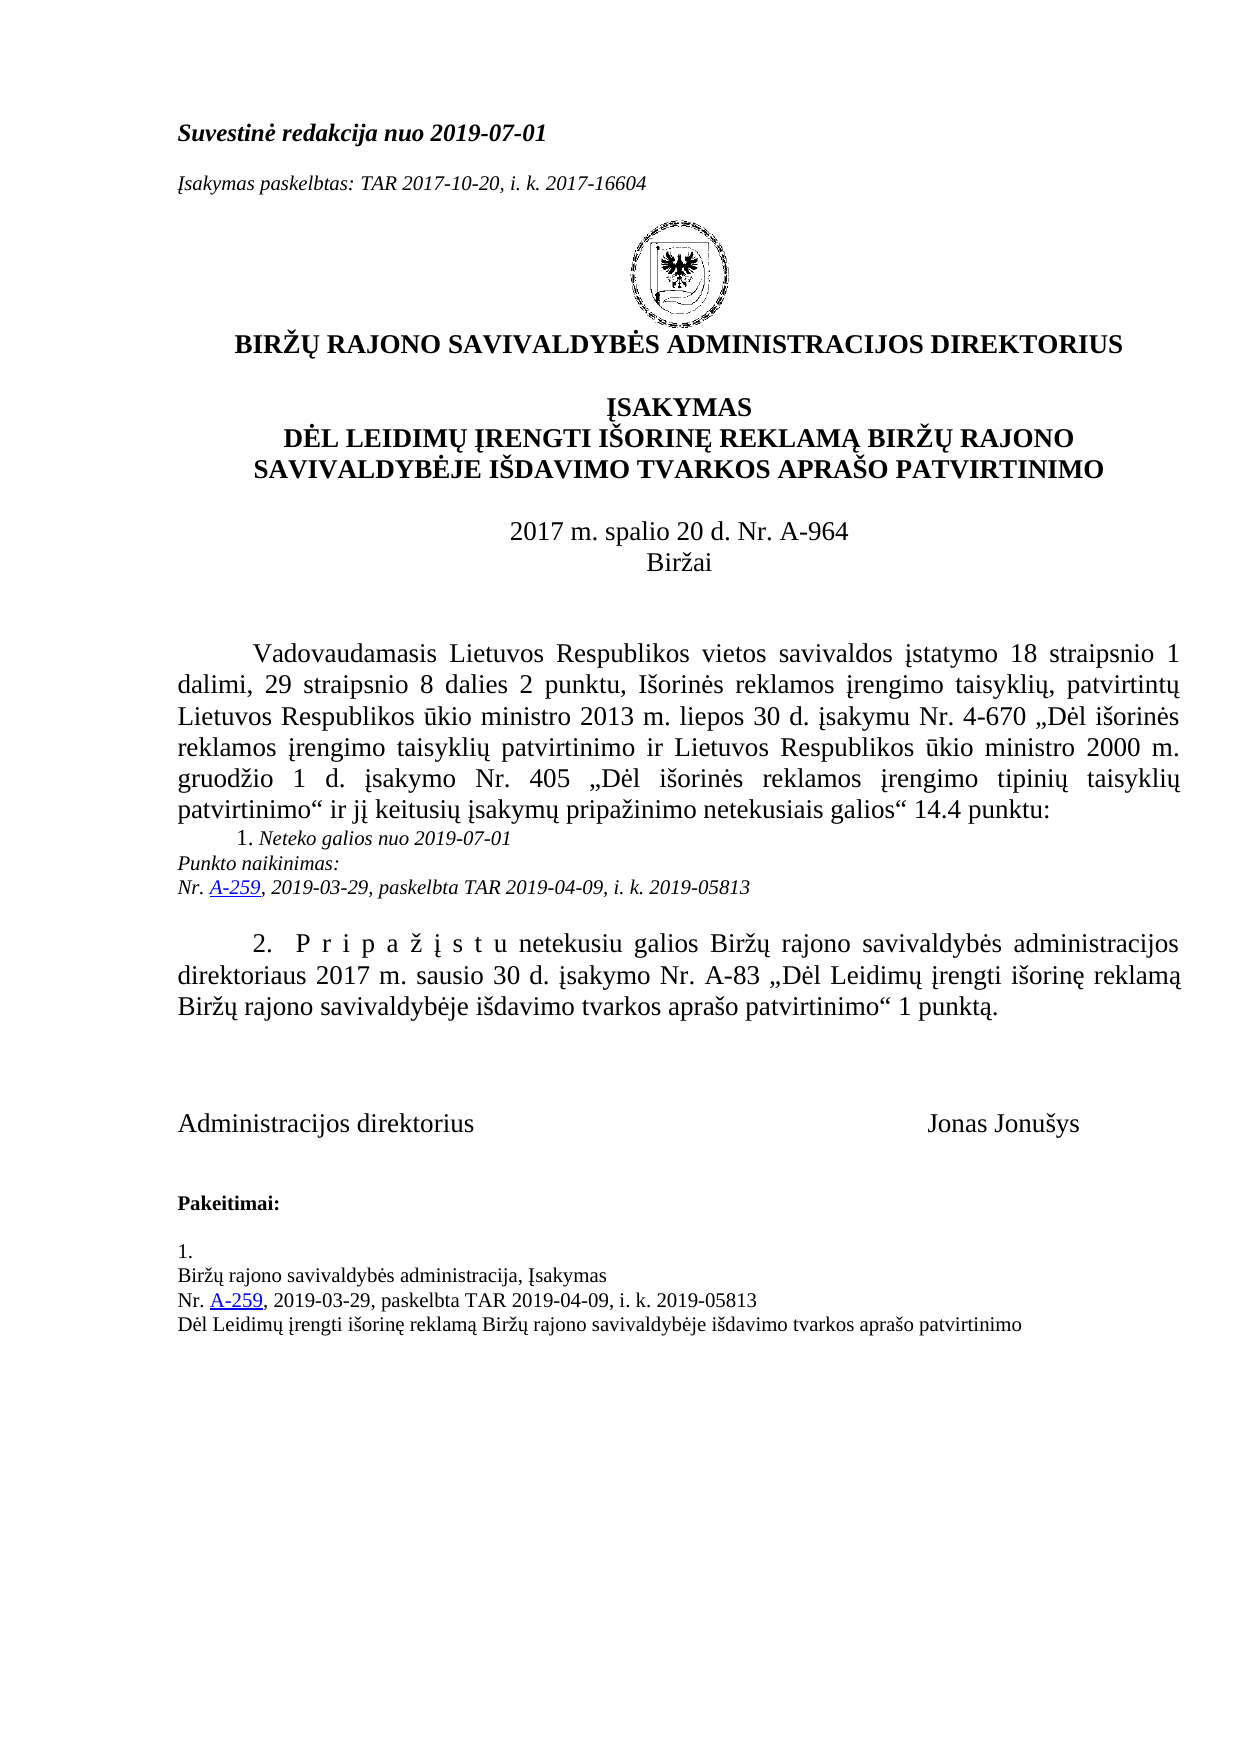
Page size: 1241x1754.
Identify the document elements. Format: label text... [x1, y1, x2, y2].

text ĮSAKYMAS [177, 391, 1181, 422]
text 2. P r i p a ž į s t u netekusiu galios Biržų rajono savivaldybės administracijos direktoriaus 2017 m. sausio 30 d. įsakymo Nr. A-83 „Dėl Leidimų įrengti išorinę reklamą Biržų rajono savivaldybėje išdavimo tvarkos aprašo patvirtinimo“ 1 punktą. [177, 928, 1181, 1021]
text Nr. A-259, 2019-03-29, paskelbta TAR 2019-04-09, i. k. 2019-05813 [177, 875, 1181, 899]
text Pakeitimai: [177, 1191, 1181, 1215]
text Įsakymas paskelbtas: TAR 2017-10-20, i. k. 2017-16604 [177, 171, 1181, 195]
text Punkto naikinimas: [177, 851, 1181, 875]
text Nr. A-259, 2019-03-29, paskelbta TAR 2019-04-09, i. k. 2019-05813 [177, 1287, 1181, 1312]
text Biržų rajono savivaldybės administracija, Įsakymas [177, 1263, 1181, 1287]
text 1. Neteko galios nuo 2019-07-01 [177, 824, 1181, 851]
text Suvestinė redakcija nuo 2019-07-01 [177, 118, 1181, 147]
text Biržai [177, 546, 1181, 578]
text DĖL LEIDIMŲ ĮRENGTI IŠORINĘ REKLAMĄ BIRŽŲ RAJONO SAVIVALDYBĖJE IŠDAVIMO TVARKOS APRAŠO PATVIRTINIMO [177, 422, 1181, 484]
text 1. [177, 1239, 1181, 1263]
text 2017 m. spalio 20 d. Nr. A-964 [177, 515, 1181, 546]
text Vadovaudamasis Lietuvos Respublikos vietos savivaldos įstatymo 18 straipsnio 1 dalimi, 29 straipsnio 8 dalies 2 punktu, Išorinės reklamos įrengimo taisyklių, patvirtintų Lietuvos Respublikos ūkio ministro 2013 m. liepos 30 d. įsakymu Nr. 4-670 „Dėl išorinės reklamos įrengimo taisyklių patvirtinimo ir Lietuvos Respublikos ūkio ministro 2000 m. gruodžio 1 d. įsakymo Nr. 405 „Dėl išorinės reklamos įrengimo tipinių taisyklių patvirtinimo“ ir jį keitusių įsakymų pripažinimo netekusiais galios“ 14.4 punktu: [177, 637, 1181, 824]
text Dėl Leidimų įrengti išorinę reklamą Biržų rajono savivaldybėje išdavimo tvarkos aprašo patvirtinimo [177, 1312, 1181, 1336]
text Administracijos direktorius Jonas Jonušys [177, 1107, 1181, 1138]
text BIRŽŲ RAJONO SAVIVALDYBĖS ADMINISTRACIJOS DIREKTORIUS [177, 328, 1181, 359]
